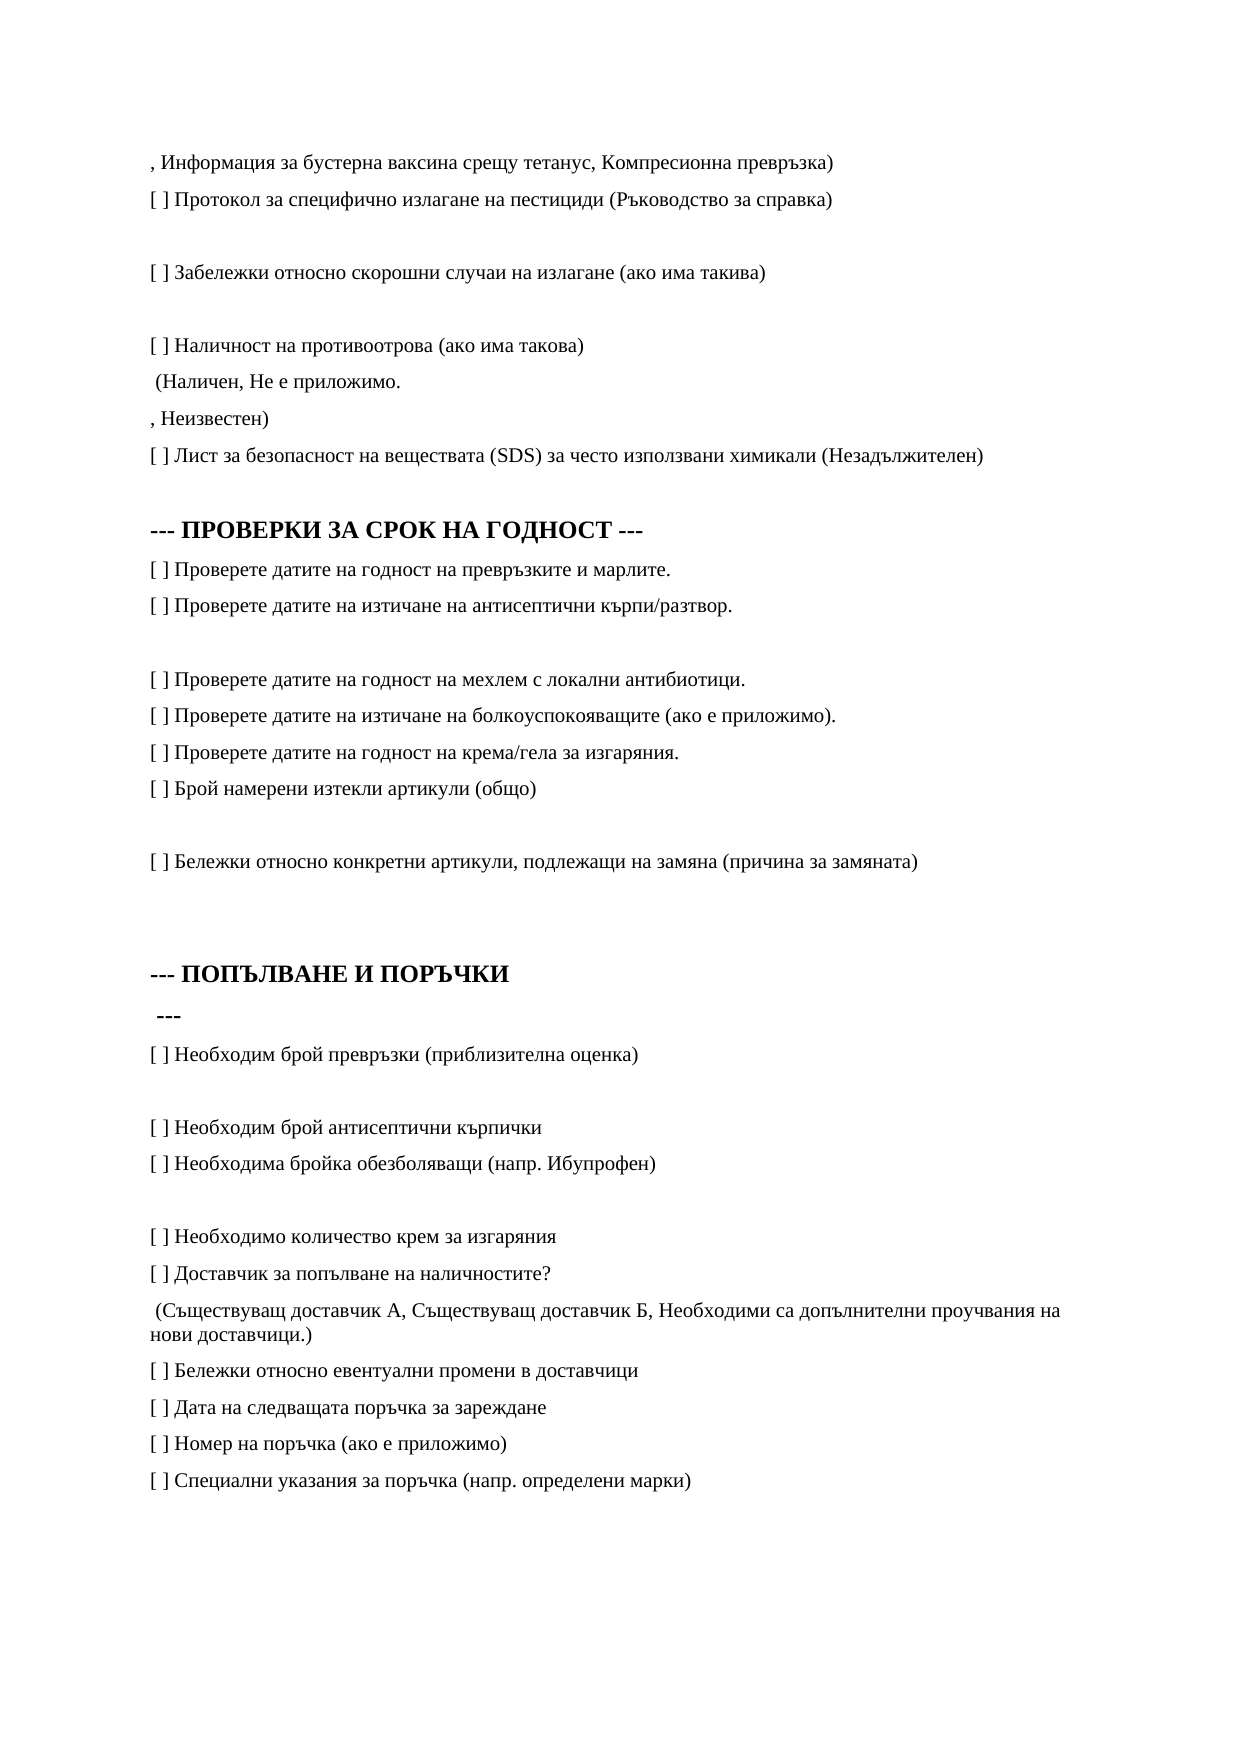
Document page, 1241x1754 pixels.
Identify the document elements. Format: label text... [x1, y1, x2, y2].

text (Съществуващ доставчик А, Съществуващ доставчик Б, Необходими са допълнителни проучвания на нови доставчици.) [150, 1297, 1090, 1346]
text [ ] Специални указания за поръчка (напр. определени марки) [150, 1468, 1090, 1492]
text [ ] Необходимо количество крем за изгаряния [150, 1224, 1090, 1248]
text [ ] Дата на следващата поръчка за зареждане [150, 1395, 1090, 1419]
text , Информация за бустерна ваксина срещу тетанус, Компресионна превръзка) [150, 150, 1090, 174]
text [ ] Проверете датите на годност на крема/гела за изгаряния. [150, 740, 1090, 764]
text (Наличен, Не е приложимо. [150, 369, 1090, 393]
text [ ] Номер на поръчка (ако е приложимо) [150, 1431, 1090, 1455]
text [ ] Доставчик за попълване на наличностите? [150, 1261, 1090, 1285]
text [ ] Забележки относно скорошни случаи на излагане (ако има такива) [150, 260, 1090, 284]
text [ ] Проверете датите на изтичане на антисептични кърпи/разтвор. [150, 593, 1090, 617]
text --- ПОПЪЛВАНЕ И ПОРЪЧКИ [150, 959, 1090, 988]
text [ ] Бележки относно конкретни артикули, подлежащи на замяна (причина за замяната) [150, 849, 1090, 873]
text [ ] Проверете датите на годност на превръзките и марлите. [150, 557, 1090, 581]
text [ ] Бележки относно евентуални промени в доставчици [150, 1358, 1090, 1382]
text --- ПРОВЕРКИ ЗА СРОК НА ГОДНОСТ --- [150, 516, 1090, 544]
text [ ] Необходима бройка обезболяващи (напр. Ибупрофен) [150, 1151, 1090, 1175]
text --- [150, 1000, 1090, 1029]
text , Неизвестен) [150, 406, 1090, 430]
text [ ] Проверете датите на годност на мехлем с локални антибиотици. [150, 667, 1090, 691]
text [ ] Необходим брой антисептични кърпички [150, 1115, 1090, 1139]
text [ ] Необходим брой превръзки (приблизителна оценка) [150, 1042, 1090, 1066]
text [ ] Наличност на противоотрова (ако има такова) [150, 333, 1090, 357]
text [ ] Брой намерени изтекли артикули (общо) [150, 776, 1090, 800]
text [ ] Проверете датите на изтичане на болкоуспокояващите (ако е приложимо). [150, 703, 1090, 727]
text [ ] Лист за безопасност на веществата (SDS) за често използвани химикали (Незадължителен) [150, 442, 1090, 467]
text [ ] Протокол за специфично излагане на пестициди (Ръководство за справка) [150, 187, 1090, 211]
